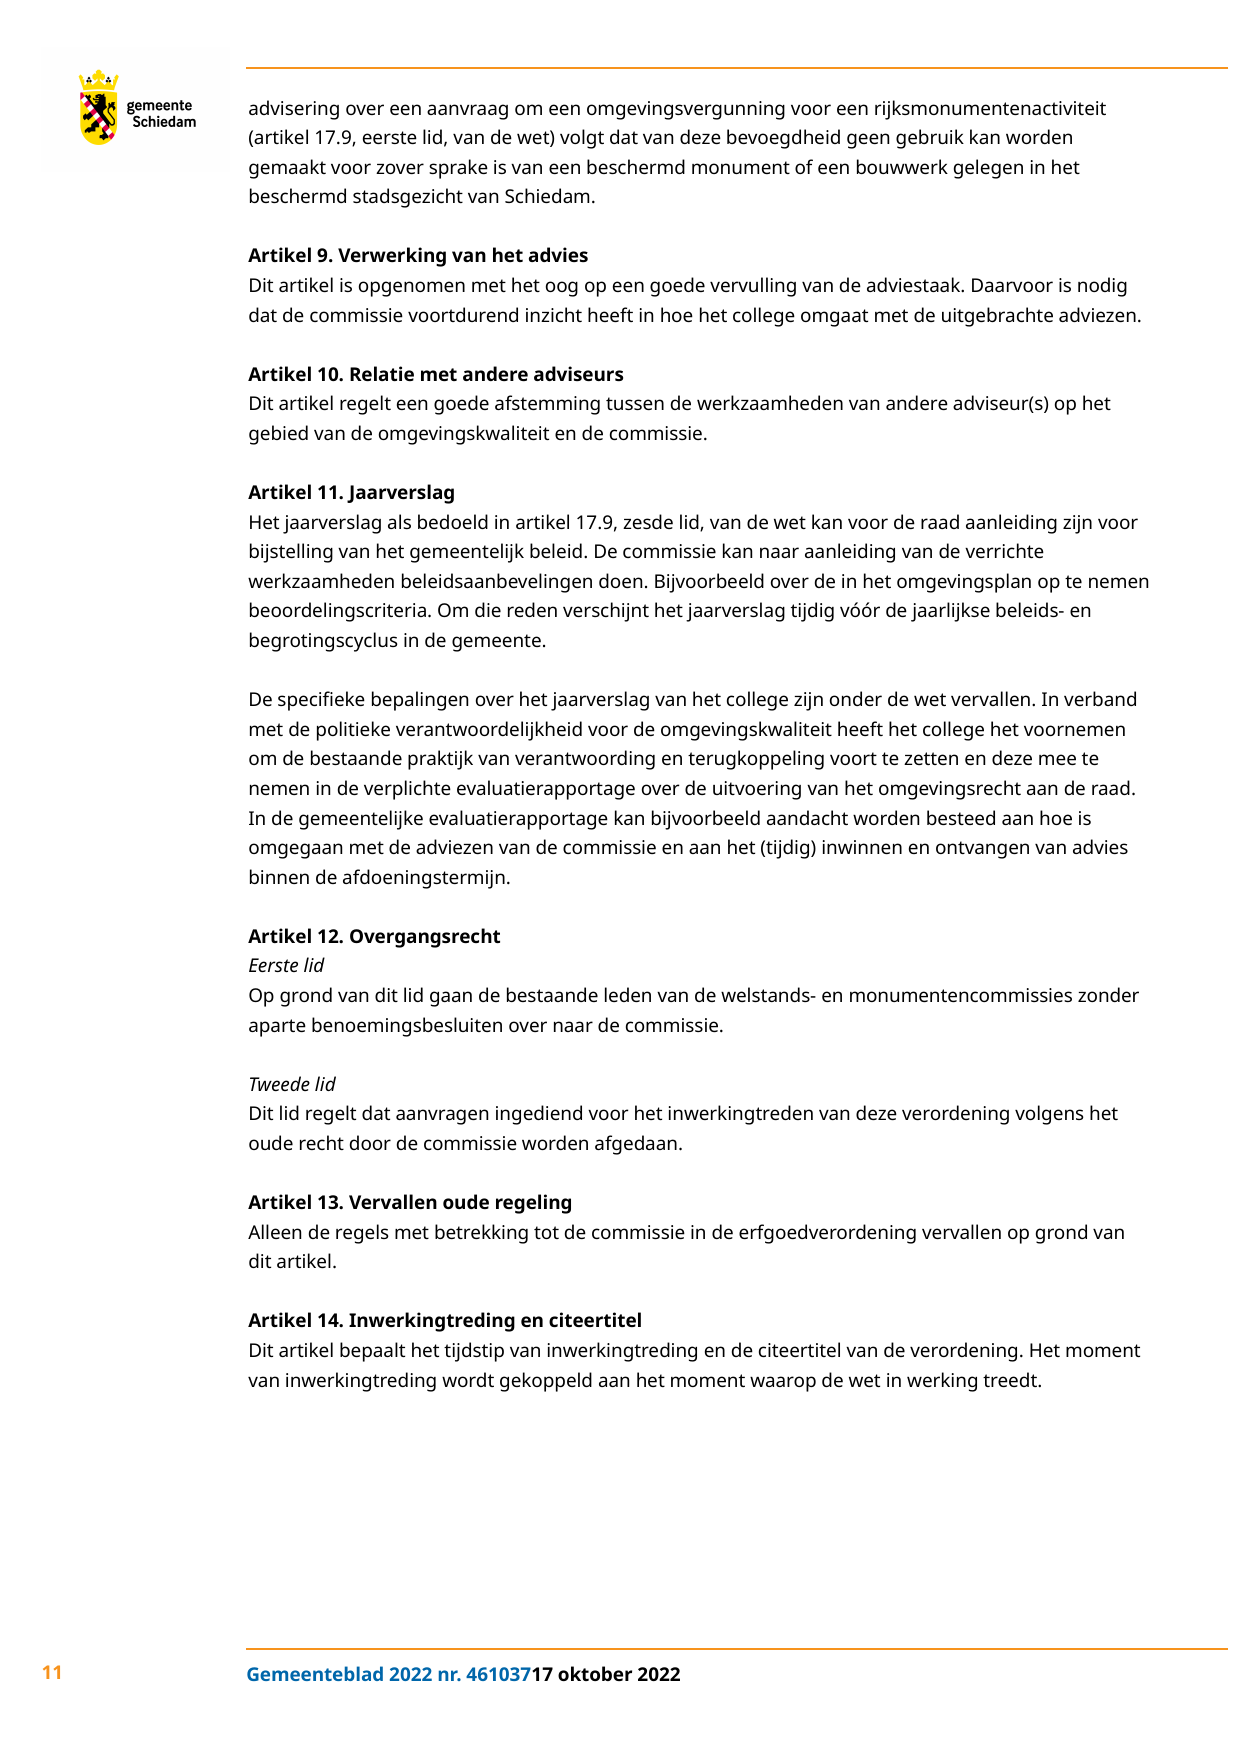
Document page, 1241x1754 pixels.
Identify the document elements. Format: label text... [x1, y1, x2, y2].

text Dit artikel is opgenomen met het oog op een goede vervulling van de adviestaak. Daarvoor is nodig dat de commissie voortdurend inzicht heeft in hoe het college omgaat met de uitgebrachte adviezen. [248, 272, 1152, 328]
text Artikel 11. Jaarverslag [248, 479, 1152, 505]
text Dit artikel bepaalt het tijdstip van inwerkingtreding en de citeertitel van de verordening. Het moment van inwerkingtreding wordt gekoppeld aan het moment waarop de wet in werking treedt. [248, 1337, 1152, 1393]
text Het jaarverslag als bedoeld in artikel 17.9, zesde lid, van de wet kan voor de raad aanleiding zijn voor bijstelling van het gemeentelijk beleid. De commissie kan naar aanleiding van de verrichte werkzaamheden beleidsaanbevelingen doen. Bijvoorbeeld over de in het omgevingsplan op te nemen beoordelingscriteria. Om die reden verschijnt het jaarverslag tijdig vóór de jaarlijkse beleids- en begrotingscyclus in de gemeente. [248, 509, 1152, 653]
text Artikel 13. Vervallen oude regeling [248, 1189, 1152, 1215]
text Tweede lid [248, 1071, 1152, 1097]
text Artikel 12. Overgangsrecht [248, 923, 1152, 949]
text Artikel 14. Inwerkingtreding en citeertitel [248, 1308, 1152, 1333]
text De specifieke bepalingen over het jaarverslag van het college zijn onder de wet vervallen. In verband met de politieke verantwoordelijkheid voor de omgevingskwaliteit heeft het college het voornemen om de bestaande praktijk van verantwoording en terugkoppeling voort te zetten en deze mee te nemen in de verplichte evaluatierapportage over de uitvoering van het omgevingsrecht aan de raad. In de gemeentelijke evaluatierapportage kan bijvoorbeeld aandacht worden besteed aan hoe is omgegaan met de adviezen van de commissie en aan het (tijdig) inwinnen en ontvangen van advies binnen de afdoeningstermijn. [248, 686, 1152, 890]
text Op grond van dit lid gaan de bestaande leden van de welstands- en monumentencommissies zonder aparte benoemingsbesluiten over naar de commissie. [248, 982, 1152, 1038]
text Alleen de regels met betrekking tot de commissie in de erfgoedverordening vervallen op grond van dit artikel. [248, 1219, 1152, 1274]
text Artikel 9. Verwerking van het advies [248, 243, 1152, 268]
text Dit lid regelt dat aanvragen ingediend voor het inwerkingtreden van deze verordening volgens het oude recht door de commissie worden afgedaan. [248, 1101, 1152, 1156]
text advisering over een aanvraag om een omgevingsvergunning voor een rijksmonumentenactiviteit (artikel 17.9, eerste lid, van de wet) volgt dat van deze bevoegdheid geen gebruik kan worden gemaakt voor zover sprake is van een beschermd monument of een bouwwerk gelegen in het beschermd stadsgezicht van Schiedam. [248, 95, 1152, 209]
text Dit artikel regelt een goede afstemming tussen de werkzaamheden van andere adviseur(s) op het gebied van de omgevingskwaliteit en de commissie. [248, 391, 1152, 446]
text Artikel 10. Relatie met andere adviseurs [248, 361, 1152, 387]
text Eerste lid [248, 953, 1152, 978]
picture [41, 47, 231, 172]
